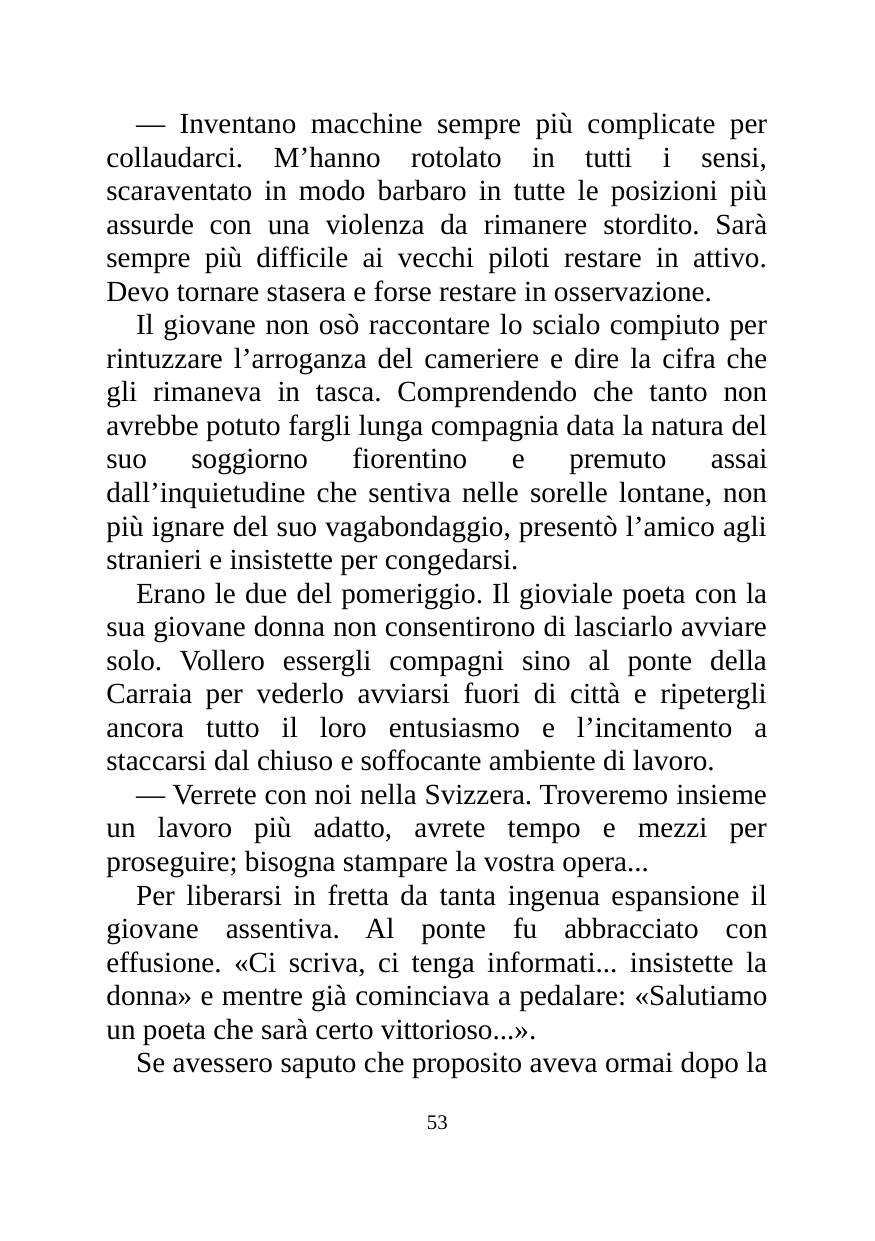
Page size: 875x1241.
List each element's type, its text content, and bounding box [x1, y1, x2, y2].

text Il giovane non osò raccontare lo scialo compiuto per rintuzzare l’arroganza del cameriere e dire la cifra che gli rimaneva in tasca. Comprendendo che tanto non avrebbe potuto fargli lunga compagnia data la natura del suo soggiorno fiorentino e premuto assai dall’inquietudine che sentiva nelle sorelle lontane, non più ignare del suo vagabondaggio, presentò l’amico agli stranieri e insistette per congedarsi. [106, 307, 768, 576]
text — Inventano macchine sempre più complicate per collaudarci. M’hanno rotolato in tutti i sensi, scaraventato in modo barbaro in tutte le posizioni più assurde con una violenza da rimanere stordito. Sarà sempre più difficile ai vecchi piloti restare in attivo. Devo tornare stasera e forse restare in osservazione. [106, 106, 768, 307]
text — Verrete con noi nella Svizzera. Troveremo insieme un lavoro più adatto, avrete tempo e mezzi per proseguire; bisogna stampare la vostra opera... [106, 777, 768, 878]
text Per liberarsi in fretta da tanta ingenua espansione il giovane assentiva. Al ponte fu abbracciato con effusione. «Ci scriva, ci tenga informati... insistette la donna» e mentre già cominciava a pedalare: «Salutiamo un poeta che sarà certo vittorioso...». [106, 878, 768, 1045]
text Se avessero saputo che proposito aveva ormai dopo la [106, 1045, 768, 1079]
text Erano le due del pomeriggio. Il gioviale poeta con la sua giovane donna non consentirono di lasciarlo avviare solo. Vollero essergli compagni sino al ponte della Carraia per vederlo avviarsi fuori di città e ripetergli ancora tutto il loro entusiasmo e l’incitamento a staccarsi dal chiuso e soffocante ambiente di lavoro. [106, 576, 768, 777]
